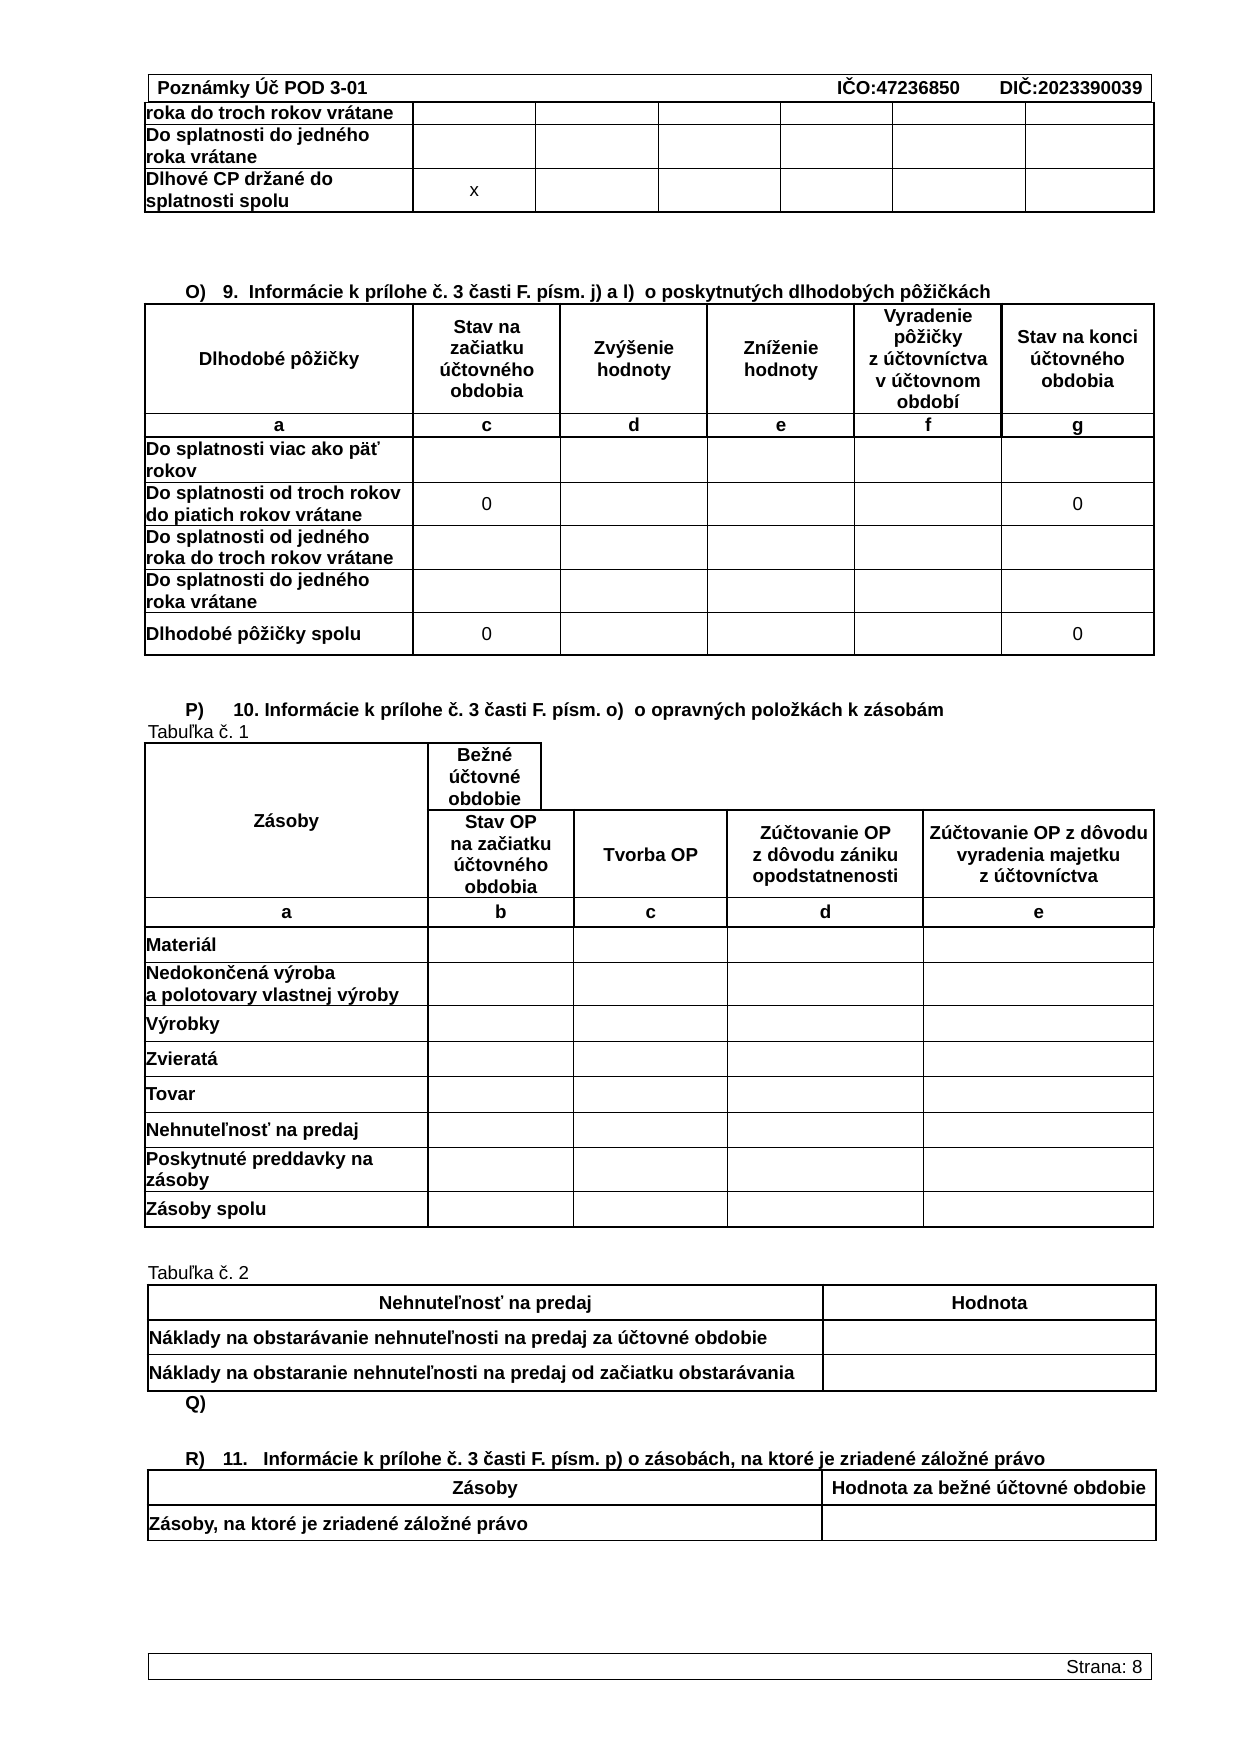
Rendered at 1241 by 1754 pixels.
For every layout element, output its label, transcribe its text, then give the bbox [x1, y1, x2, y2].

table_cell [893, 125, 1025, 167]
table_header Hodnota [824, 1286, 1155, 1319]
table_cell f [855, 414, 1000, 436]
table_cell Dlhové CP držané do splatnosti spolu [146, 169, 412, 211]
table_cell [536, 125, 658, 167]
table_cell [924, 1006, 1153, 1041]
table_header [542, 742, 1154, 809]
table_cell Zúčtovanie OP z dôvodu zániku opodstatnenosti [728, 811, 922, 897]
table_header Nehnuteľnosť na predaj [149, 1286, 822, 1319]
table_cell [824, 1355, 1155, 1390]
table_cell [824, 1321, 1155, 1354]
table_cell [823, 1506, 1155, 1540]
table_cell d [561, 414, 706, 436]
table_cell [574, 963, 727, 1005]
table_cell [659, 125, 780, 167]
table_cell [414, 125, 535, 167]
list 9. Informácie k prílohe č. 3 časti F. písm. j) a l) o poskytnutých dlhodobých pôžičkách [185, 281, 1152, 303]
table_cell Stav OP na začiatku účtovného obdobia [429, 811, 573, 897]
table_cell [561, 570, 707, 612]
table_cell [855, 570, 1001, 612]
table_cell Do splatnosti viac ako päť rokov [146, 438, 412, 481]
table_cell [414, 103, 535, 124]
table_cell b [429, 898, 573, 926]
table_cell Zúčtovanie OP z dôvodu vyradenia majetku z účtovníctva [924, 811, 1153, 897]
table_header Vyradenie pôžičky z účtovníctva v účtovnom období [855, 305, 1000, 412]
table_header Zníženie hodnoty [708, 305, 853, 412]
table_cell roka do troch rokov vrátane [146, 103, 412, 124]
table_cell Nehnuteľnosť na predaj [146, 1113, 427, 1147]
table_cell a [146, 898, 427, 926]
table_cell Výrobky [146, 1006, 427, 1041]
table_header Zásoby [146, 744, 427, 897]
table_cell [855, 526, 1001, 569]
table_cell [574, 928, 727, 962]
table_cell Do splatnosti od jedného roka do troch rokov vrátane [146, 526, 412, 569]
table_header Stav na začiatku účtovného obdobia [414, 305, 559, 412]
table_cell a [146, 414, 412, 436]
table_header Zásoby [149, 1471, 821, 1504]
table_cell [574, 1148, 727, 1191]
table_cell [536, 103, 658, 124]
text Tabuľka č. 2 [148, 1262, 1152, 1283]
table_cell [855, 438, 1001, 481]
table_cell [781, 103, 892, 124]
table_cell [924, 1042, 1153, 1076]
table_cell [708, 438, 854, 481]
table_cell [574, 1042, 727, 1076]
table_cell x [414, 169, 535, 211]
table_cell [781, 169, 892, 211]
table_cell [659, 169, 780, 211]
table_cell c [575, 898, 726, 926]
table_cell [429, 1113, 573, 1147]
table_cell Do splatnosti do jedného roka vrátane [146, 570, 412, 612]
table_cell [561, 613, 707, 654]
table_cell d [728, 898, 922, 926]
table_cell [659, 103, 780, 124]
table_cell [708, 483, 854, 525]
table_cell [728, 963, 923, 1005]
table_cell [429, 1006, 573, 1041]
table_cell Dlhodobé pôžičky spolu [146, 613, 412, 654]
table_cell [429, 1077, 573, 1111]
table_header Bežné účtovné obdobie [429, 744, 540, 809]
table_cell [1002, 438, 1153, 481]
table_cell [924, 1077, 1153, 1111]
table_cell [429, 1042, 573, 1076]
table_cell [561, 438, 707, 481]
table_cell [728, 928, 923, 962]
table_cell [855, 483, 1001, 525]
table_cell [893, 103, 1025, 124]
table_cell [924, 1113, 1153, 1147]
table_cell [855, 613, 1001, 654]
table_cell [728, 1042, 923, 1076]
table_cell [429, 963, 573, 1005]
table_cell [536, 169, 658, 211]
table_cell [708, 570, 854, 612]
table_cell [574, 1077, 727, 1111]
table_cell Materiál [146, 928, 427, 962]
table_cell [708, 613, 854, 654]
table_cell [728, 1113, 923, 1147]
list 11. Informácie k prílohe č. 3 časti F. písm. p) o zásobách, na ktoré je zriadené záložné právo [185, 1447, 1152, 1469]
table_cell [429, 928, 573, 962]
table_cell [708, 526, 854, 569]
table_cell [1002, 570, 1153, 612]
table_header Dlhodobé pôžičky [146, 305, 412, 412]
table_cell [429, 1192, 573, 1226]
table_cell [1002, 526, 1153, 569]
table_cell [781, 125, 892, 167]
table_cell Poskytnuté preddavky na zásoby [146, 1148, 427, 1191]
table_cell 0 [414, 483, 560, 525]
table_cell Nedokončená výroba a polotovary vlastnej výroby [146, 963, 427, 1005]
table_cell c [414, 414, 559, 436]
table_cell [728, 1077, 923, 1111]
table_cell [414, 570, 560, 612]
table_cell [414, 438, 560, 481]
table_cell Do splatnosti do jedného roka vrátane [146, 125, 412, 167]
table_header Zvýšenie hodnoty [561, 305, 706, 412]
table_cell Zásoby, na ktoré je zriadené záložné právo [149, 1506, 821, 1540]
table_cell [574, 1192, 727, 1226]
table_header Hodnota za bežné účtovné obdobie [823, 1471, 1155, 1504]
table_cell [924, 928, 1153, 962]
table_cell Tvorba OP [575, 811, 726, 897]
table_cell [1026, 125, 1153, 167]
table_cell Zásoby spolu [146, 1192, 427, 1226]
table_cell Zvieratá [146, 1042, 427, 1076]
table_cell 0 [1002, 483, 1153, 525]
table_cell g [1003, 414, 1153, 436]
table_cell 0 [1002, 613, 1153, 654]
table_cell [561, 483, 707, 525]
table_cell [574, 1006, 727, 1041]
table_cell [924, 1148, 1153, 1191]
list 10. Informácie k prílohe č. 3 časti F. písm. o) o opravných položkách k zásobám [185, 699, 1152, 721]
table_cell [1026, 103, 1153, 124]
table_cell Tovar [146, 1077, 427, 1111]
table_cell [414, 526, 560, 569]
table_cell [924, 963, 1153, 1005]
table_cell Náklady na obstaranie nehnuteľnosti na predaj od začiatku obstarávania [149, 1355, 822, 1390]
table_cell [561, 526, 707, 569]
table_cell [728, 1006, 923, 1041]
table_cell [574, 1113, 727, 1147]
text Tabuľka č. 1 [148, 721, 1152, 742]
table_cell e [708, 414, 853, 436]
table_cell [893, 169, 1025, 211]
table_cell [728, 1192, 923, 1226]
table_header Stav na konci účtovného obdobia [1003, 305, 1153, 412]
table_cell Náklady na obstarávanie nehnuteľnosti na predaj za účtovné obdobie [149, 1321, 822, 1354]
table_cell 0 [414, 613, 560, 654]
table_cell [429, 1148, 573, 1191]
table_cell [924, 1192, 1153, 1226]
table_cell e [924, 898, 1153, 926]
table_cell Do splatnosti od troch rokov do piatich rokov vrátane [146, 483, 412, 525]
table_cell [728, 1148, 923, 1191]
table_cell [1026, 169, 1153, 211]
